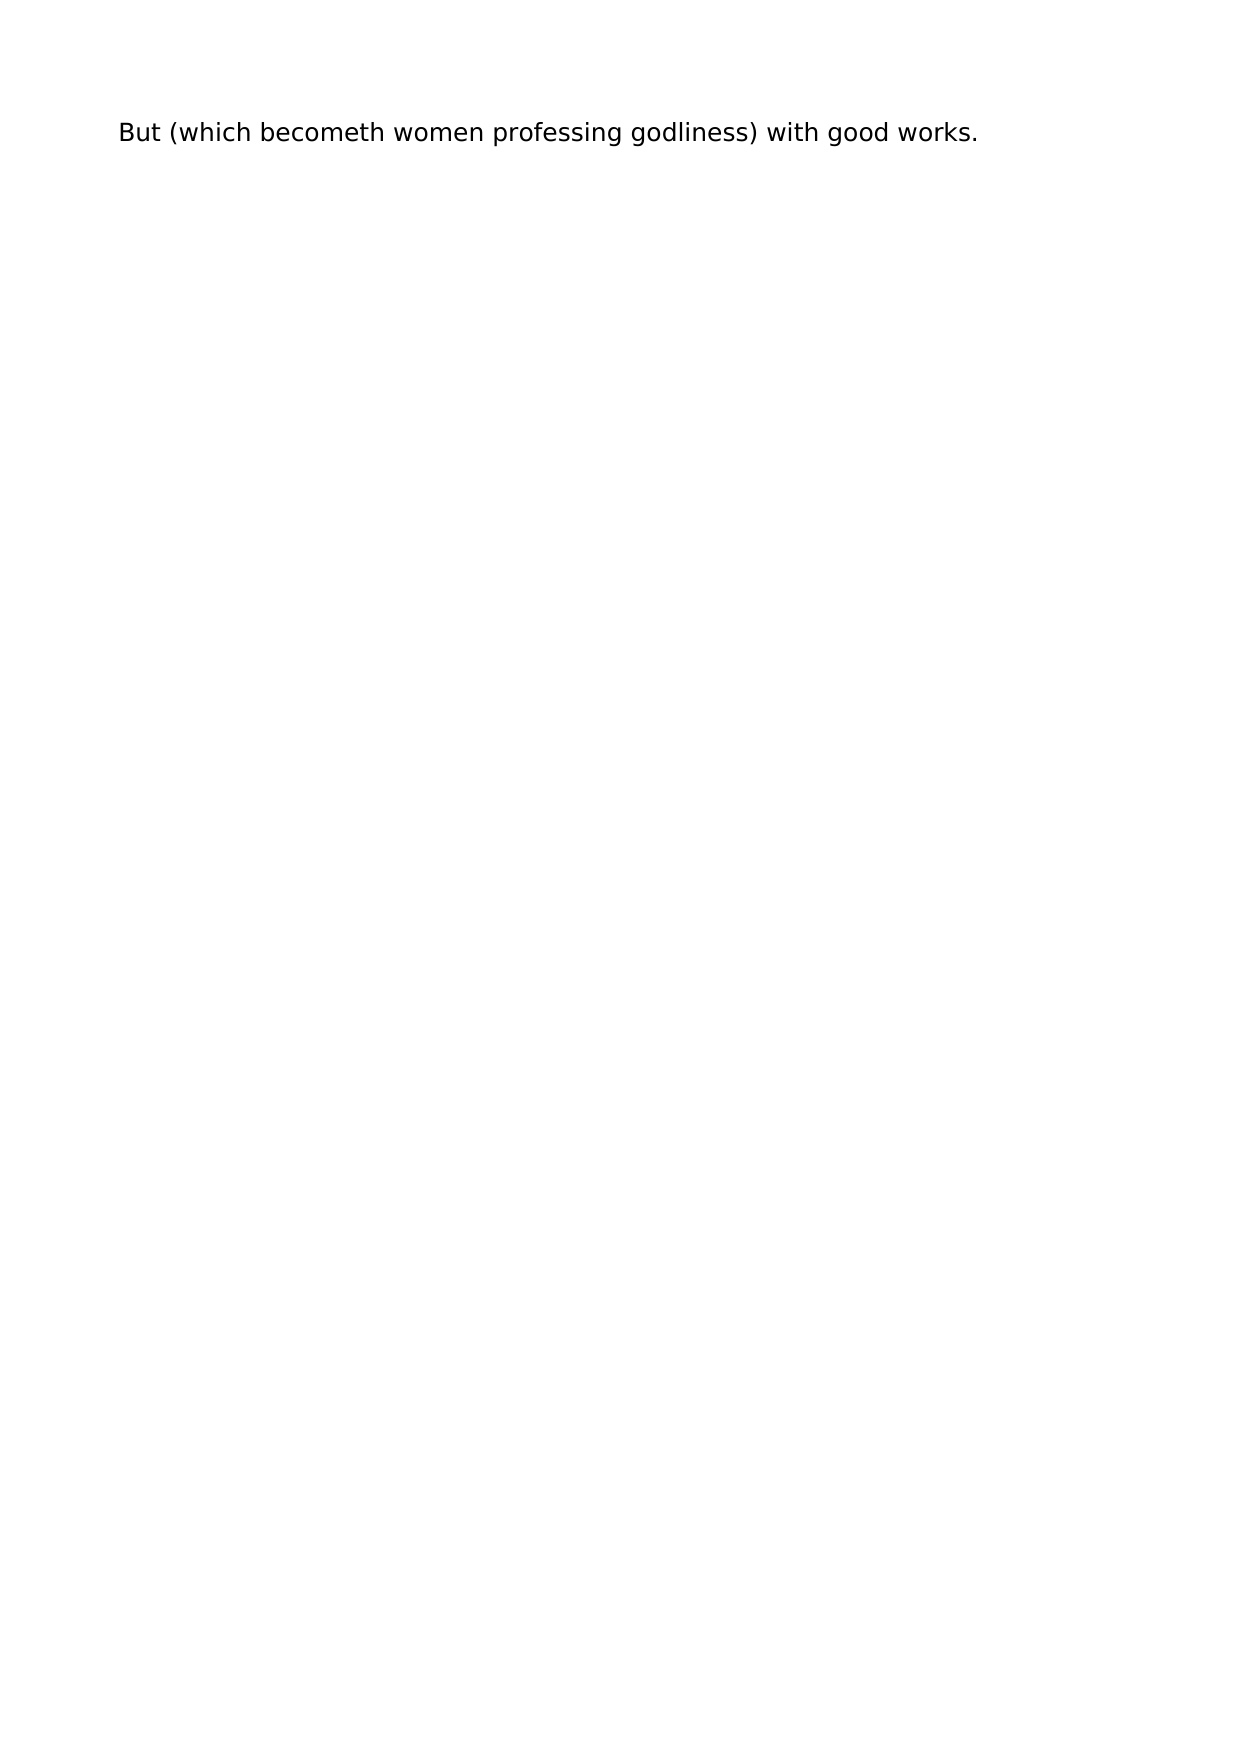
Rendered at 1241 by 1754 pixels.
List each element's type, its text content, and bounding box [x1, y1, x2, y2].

text But (which becometh women professing godliness) with good works. [118, 118, 1122, 147]
